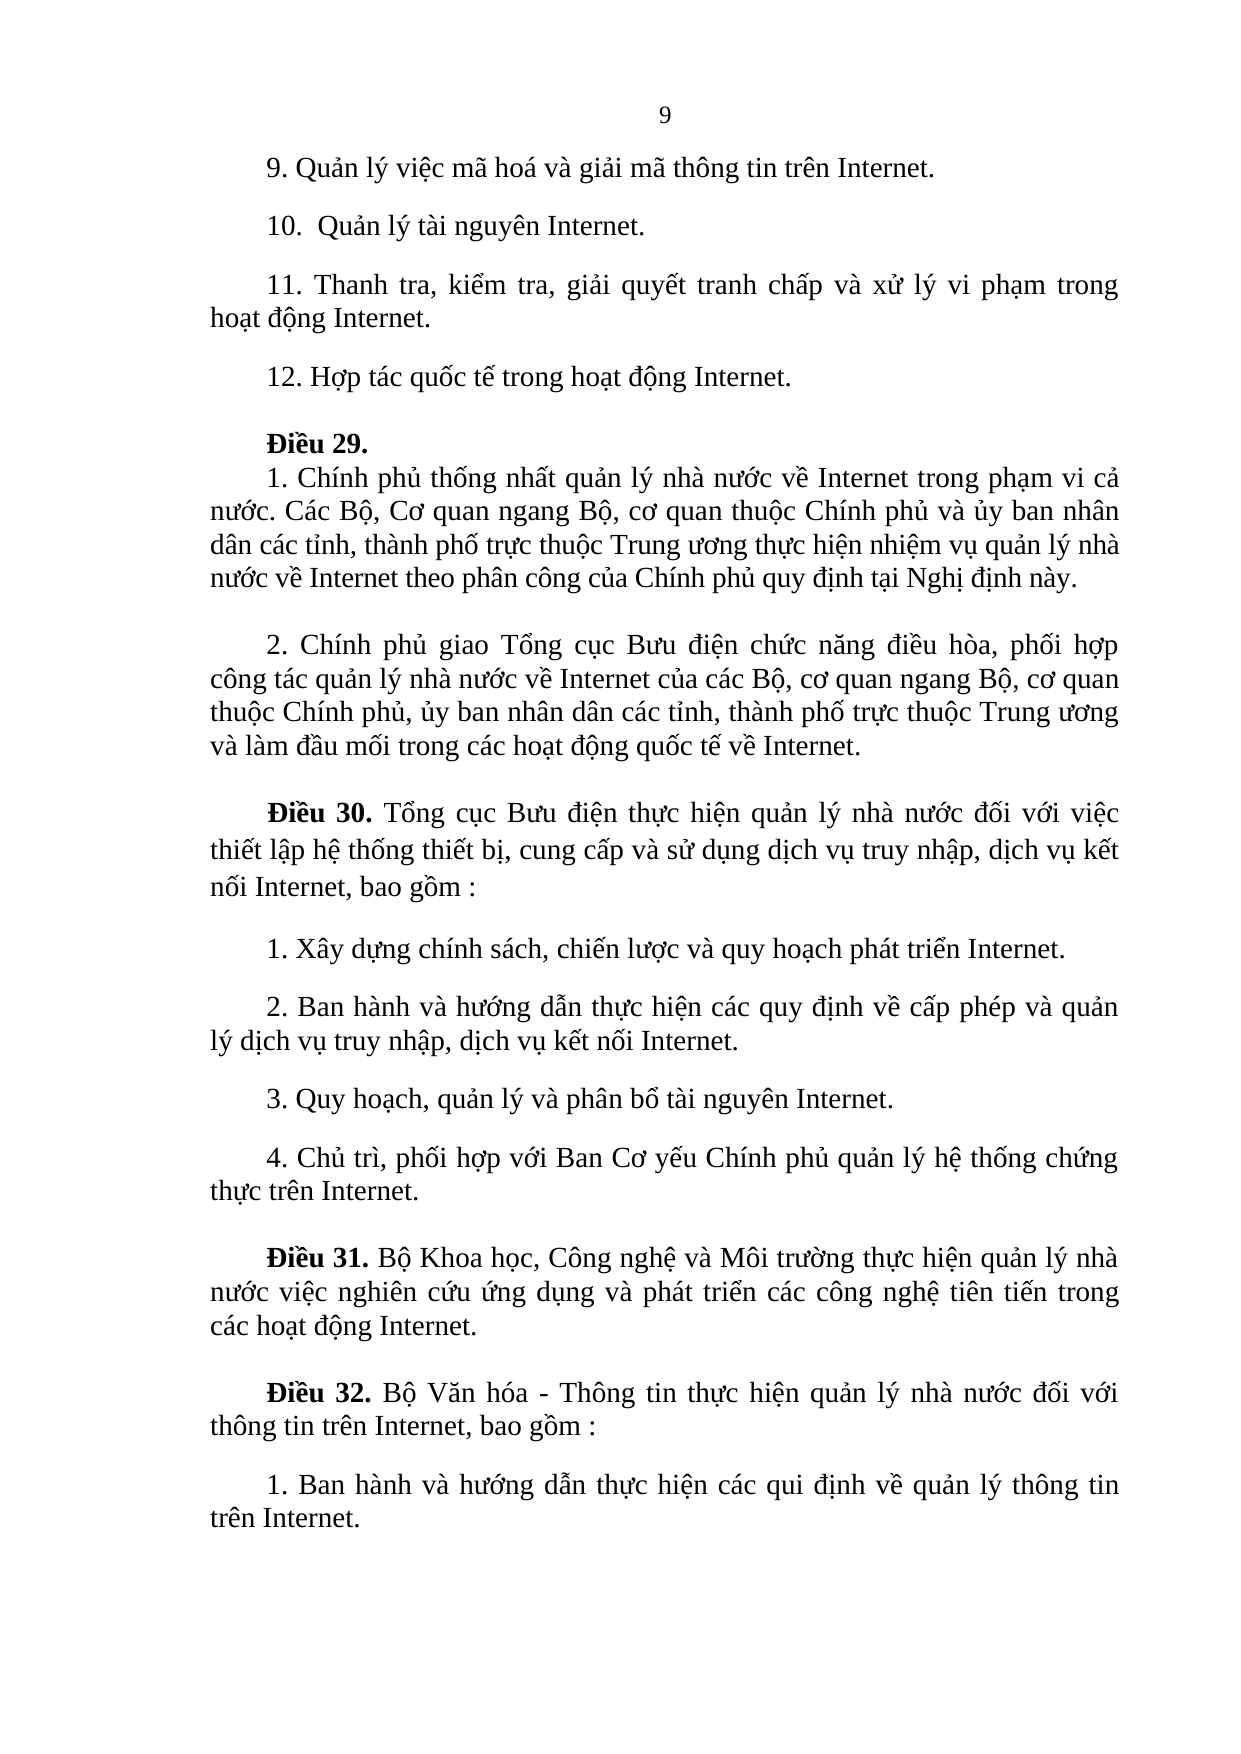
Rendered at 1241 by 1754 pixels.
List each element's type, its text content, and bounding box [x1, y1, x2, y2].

text 1. Xây dựng chính sách, chiến lược và quy hoạch phát triển Internet. [210, 931, 1120, 964]
text Điều 30. Tổng cục Bưu điện thực hiện quản lý nhà nước đối với việc thiết lập hệ thống thiết bị, cung cấp và sử dụng dịch vụ truy nhập, dịch vụ kết nối Internet, bao gồm : [210, 795, 1120, 902]
text Điều 29. [210, 426, 1120, 460]
text 11. Thanh tra, kiểm tra, giải quyết tranh chấp và xử lý vi phạm trong hoạt động Internet. [210, 267, 1120, 334]
text 9. Quản lý việc mã hoá và giải mã thông tin trên Internet. [210, 150, 1120, 183]
text 1. Ban hành và hướng dẫn thực hiện các qui định về quản lý thông tin trên Internet. [210, 1467, 1120, 1534]
text 1. Chính phủ thống nhất quản lý nhà nước về Internet trong phạm vi cả nước. Các Bộ, Cơ quan ngang Bộ, cơ quan thuộc Chính phủ và ủy ban nhân dân các tỉnh, thành phố trực thuộc Trung ương thực hiện nhiệm vụ quản lý nhà nước về Internet theo phân công của Chính phủ quy định tại Nghị định này. [210, 460, 1120, 594]
text Điều 31. Bộ Khoa học, Công nghệ và Môi trường thực hiện quản lý nhà nước việc nghiên cứu ứng dụng và phát triển các công nghệ tiên tiến trong các hoạt động Internet. [210, 1241, 1120, 1341]
text 2. Ban hành và hướng dẫn thực hiện các quy định về cấp phép và quản lý dịch vụ truy nhập, dịch vụ kết nối Internet. [210, 989, 1120, 1056]
text 12. Hợp tác quốc tế trong hoạt động Internet. [210, 359, 1120, 393]
text 4. Chủ trì, phối hợp với Ban Cơ yếu Chính phủ quản lý hệ thống chứng thực trên Internet. [210, 1140, 1120, 1207]
text 2. Chính phủ giao Tổng cục Bưu điện chức năng điều hòa, phối hợp công tác quản lý nhà nước về Internet của các Bộ, cơ quan ngang Bộ, cơ quan thuộc Chính phủ, ủy ban nhân dân các tỉnh, thành phố trực thuộc Trung ương và làm đầu mối trong các hoạt động quốc tế về Internet. [210, 627, 1120, 762]
text 3. Quy hoạch, quản lý và phân bổ tài nguyên Internet. [210, 1081, 1120, 1115]
text Điều 32. Bộ Văn hóa - Thông tin thực hiện quản lý nhà nước đối với thông tin trên Internet, bao gồm : [210, 1375, 1120, 1442]
text 10. Quản lý tài nguyên Internet. [210, 208, 1120, 242]
